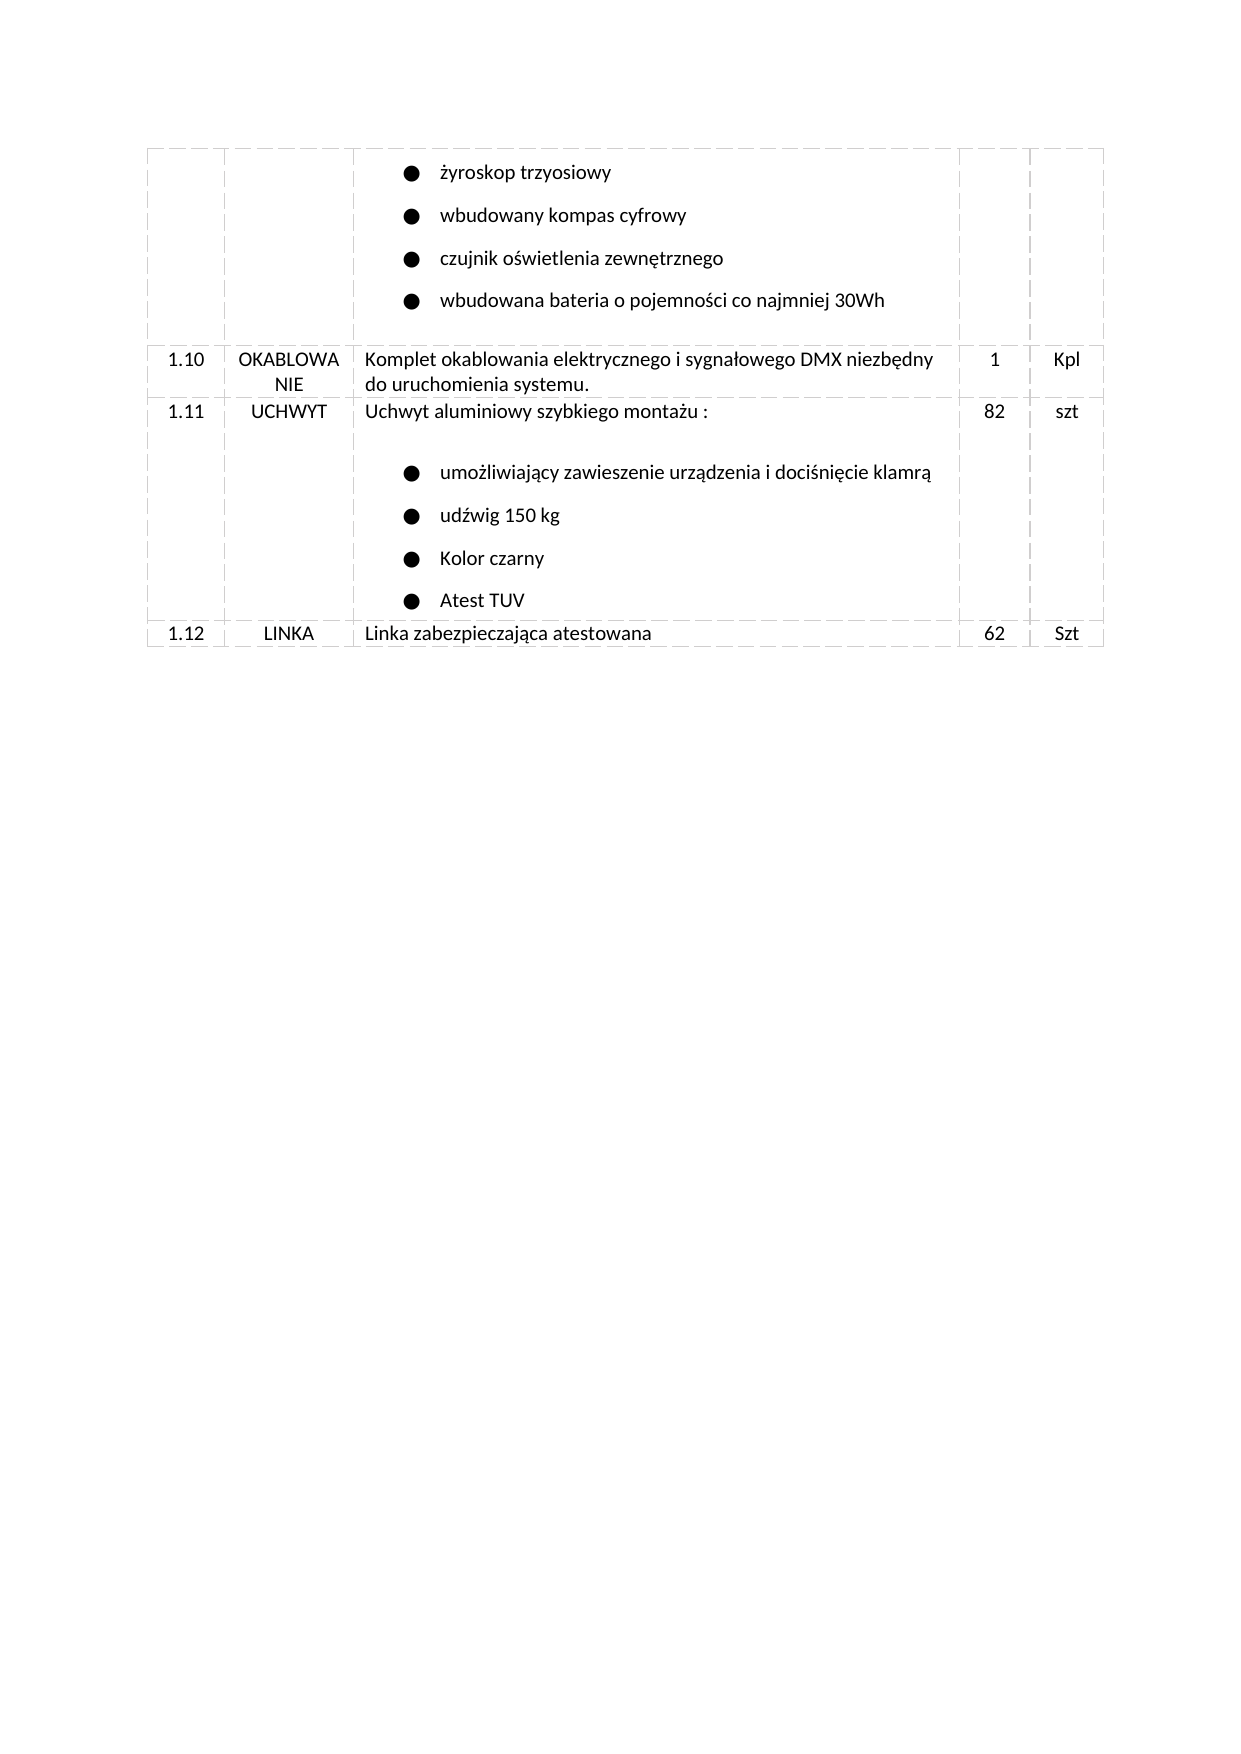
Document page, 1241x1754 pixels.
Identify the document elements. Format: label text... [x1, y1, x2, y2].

table_cell Sterowanie bezprzewodowe dla konsolety - tablet z oprogramowaniem nie gorsze niż: wyświetlacz Multi-Touch o przekątnej minimum 10 cali z podświetleniem LED oraz minimalną rozdzielczością 2280x1080 wyświetlacz z powłoką antyodblaskową, oleofobową minimum 250 pikseli na cal procesor o architekturze 64 bitowej oraz minimalnym taktowaniu 2,4 GHz wbudowana pamięć o pojemności nie mniejszej niż 60 GB aparat o rozdzielczości min. 8MP nagrywanie wideo w rozdzielczości co najmniej 1080P głośniki stereofoniczne czytnik linii papilarnych wbudowany w przycisk odblokowujący obsługa WiFi w standardzie 802.11a/b/g/n/ac obsługa Bluetooth w standardzie 5.0 Wbudowany aparat przedni o rozdzielczości co najmniej 6MP żyroskop trzyosiowy wbudowany kompas cyfrowy czujnik oświetlenia zewnętrznego wbudowana bateria o pojemności co najmniej 30Wh [354, 148, 959, 345]
table_cell Szt [1030, 620, 1104, 646]
table_cell Linka zabezpieczająca atestowana [354, 620, 959, 646]
table_cell [224, 148, 354, 345]
table_cell 1.10 [148, 345, 224, 397]
table_cell 1 [959, 345, 1030, 397]
table_cell OKABLOWANIE [224, 345, 354, 397]
table_cell [148, 148, 224, 345]
table_cell szt [1030, 397, 1104, 619]
table_cell 1.11 [148, 397, 224, 619]
table_cell 82 [959, 397, 1030, 619]
table_cell [1030, 148, 1104, 345]
table_cell Kpl [1030, 345, 1104, 397]
table_cell UCHWYT [224, 397, 354, 619]
table_cell Uchwyt aluminiowy szybkiego montażu : umożliwiający zawieszenie urządzenia i dociśnięcie klamrą udźwig 150 kg Kolor czarny Atest TUV [354, 397, 959, 619]
table_cell 1.12 [148, 620, 224, 646]
table_cell LINKA [224, 620, 354, 646]
table_cell [959, 148, 1030, 345]
table_cell 62 [959, 620, 1030, 646]
table_cell Komplet okablowania elektrycznego i sygnałowego DMX niezbędny do uruchomienia systemu. [354, 345, 959, 397]
